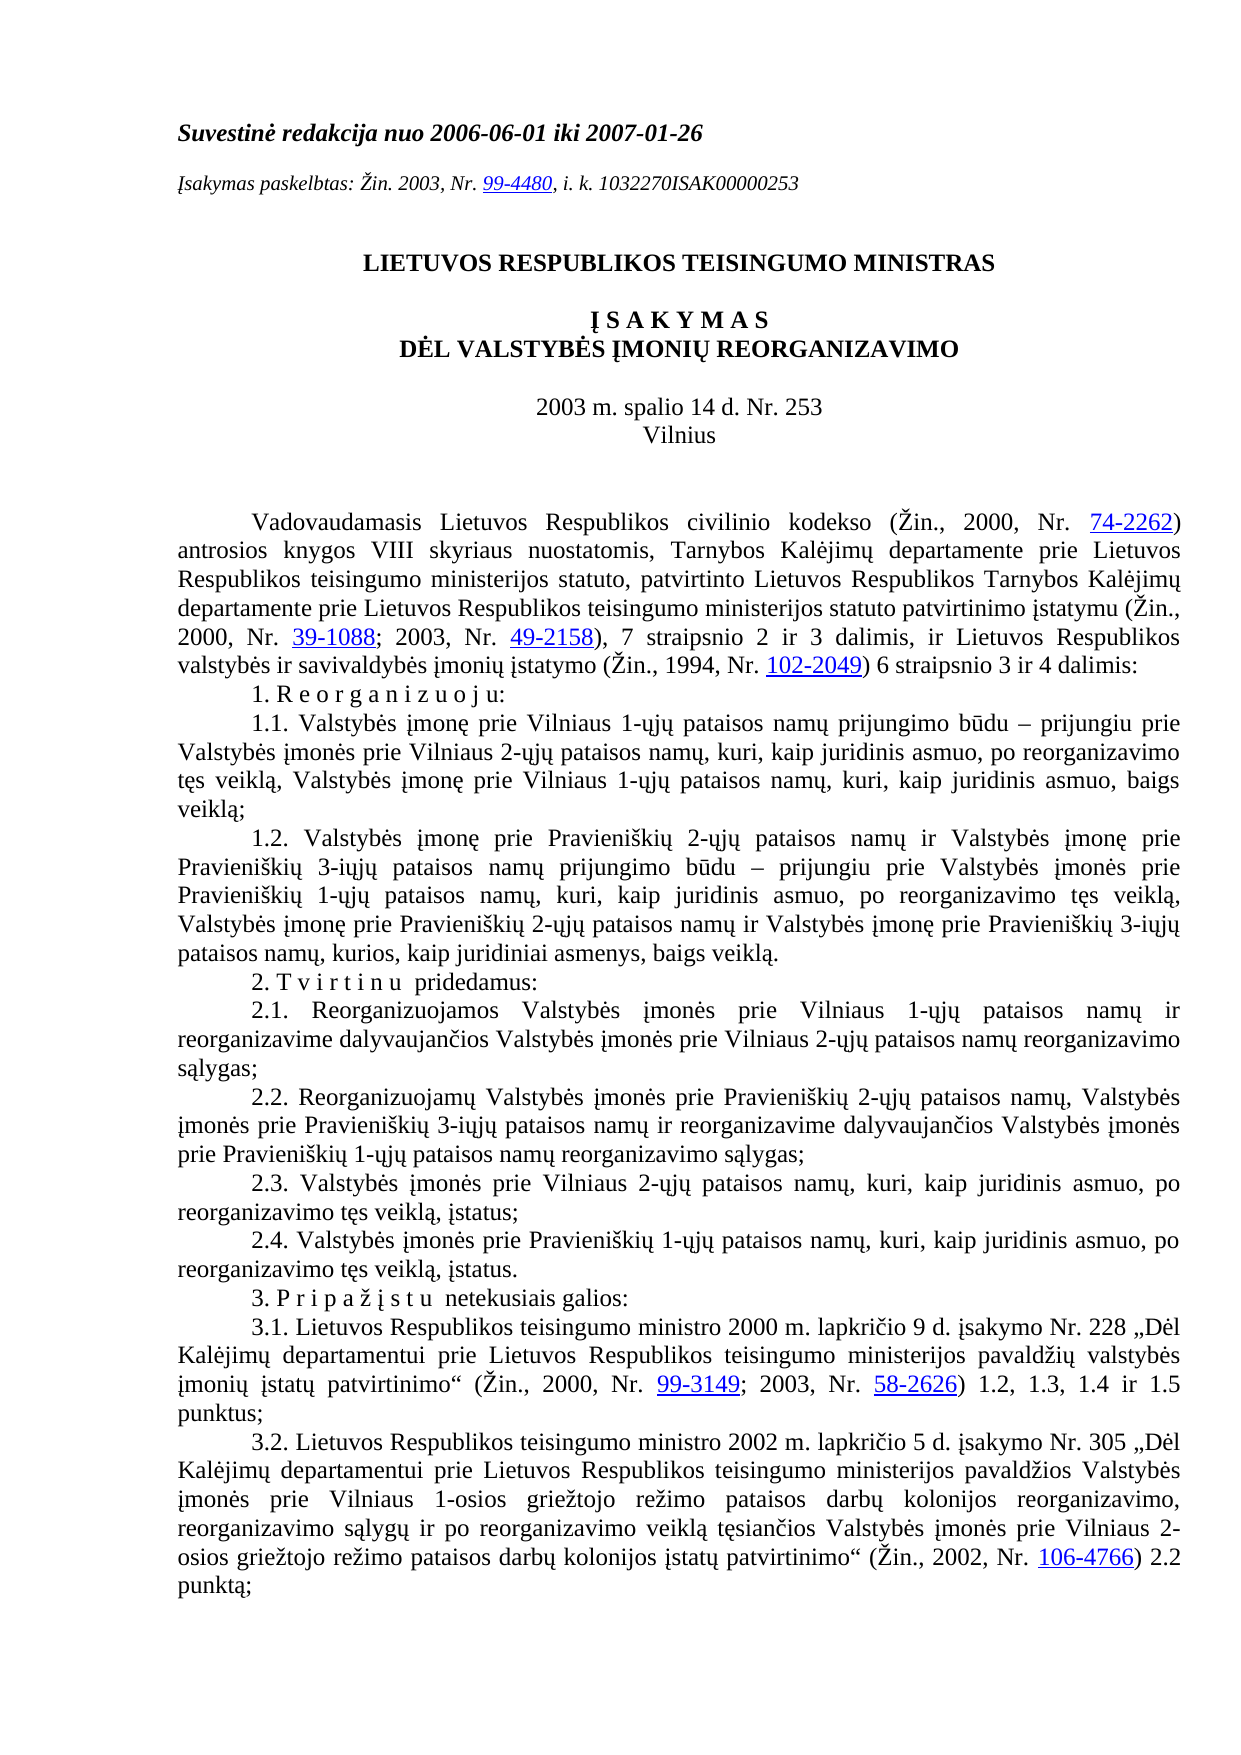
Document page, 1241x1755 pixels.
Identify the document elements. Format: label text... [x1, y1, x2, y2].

text 2.1. Reorganizuojamos Valstybės įmonės prie Vilniaus 1-ųjų pataisos namų ir reorganizavime dalyvaujančios Valstybės įmonės prie Vilniaus 2-ųjų pataisos namų reorganizavimo sąlygas; [177, 995, 1181, 1082]
text 1. Reorganizuoju: [177, 679, 1181, 708]
text 2.4. Valstybės įmonės prie Pravieniškių 1-ųjų pataisos namų, kuri, kaip juridinis asmuo, po reorganizavimo tęs veiklą, įstatus. [177, 1225, 1181, 1283]
text 3.1. Lietuvos Respublikos teisingumo ministro 2000 m. lapkričio 9 d. įsakymo Nr. 228 „Dėl Kalėjimų departamentui prie Lietuvos Respublikos teisingumo ministerijos pavaldžių valstybės įmonių įstatų patvirtinimo“ (Žin., 2000, Nr. 99-3149; 2003, Nr. 58-2626) 1.2, 1.3, 1.4 ir 1.5 punktus; [177, 1312, 1181, 1427]
text 3. Pripažįstu netekusiais galios: [177, 1283, 1181, 1312]
text 2003 m. spalio 14 d. Nr. 253 [177, 392, 1181, 420]
text Į S A K Y M A S [177, 305, 1181, 334]
text 2. Tvirtinu pridedamus: [177, 967, 1181, 995]
text 2.2. Reorganizuojamų Valstybės įmonės prie Pravieniškių 2-ųjų pataisos namų, Valstybės įmonės prie Pravieniškių 3-iųjų pataisos namų ir reorganizavime dalyvaujančios Valstybės įmonės prie Pravieniškių 1-ųjų pataisos namų reorganizavimo sąlygas; [177, 1082, 1181, 1168]
text 2.3. Valstybės įmonės prie Vilniaus 2-ųjų pataisos namų, kuri, kaip juridinis asmuo, po reorganizavimo tęs veiklą, įstatus; [177, 1168, 1181, 1225]
text Įsakymas paskelbtas: Žin. 2003, Nr. 99-4480, i. k. 1032270ISAK00000253 [177, 171, 1181, 195]
text DĖL VALSTYBĖS ĮMONIŲ REORGANIZAVIMO [177, 334, 1181, 363]
text 3.2. Lietuvos Respublikos teisingumo ministro 2002 m. lapkričio 5 d. įsakymo Nr. 305 „Dėl Kalėjimų departamentui prie Lietuvos Respublikos teisingumo ministerijos pavaldžios Valstybės įmonės prie Vilniaus 1-osios griežtojo režimo pataisos darbų kolonijos reorganizavimo, reorganizavimo sąlygų ir po reorganizavimo veiklą tęsiančios Valstybės įmonės prie Vilniaus 2-osios griežtojo režimo pataisos darbų kolonijos įstatų patvirtinimo“ (Žin., 2002, Nr. 106-4766) 2.2 punktą; [177, 1427, 1181, 1599]
text 1.2. Valstybės įmonę prie Pravieniškių 2-ųjų pataisos namų ir Valstybės įmonę prie Pravieniškių 3-iųjų pataisos namų prijungimo būdu – prijungiu prie Valstybės įmonės prie Pravieniškių 1-ųjų pataisos namų, kuri, kaip juridinis asmuo, po reorganizavimo tęs veiklą, Valstybės įmonę prie Pravieniškių 2-ųjų pataisos namų ir Valstybės įmonę prie Pravieniškių 3-iųjų pataisos namų, kurios, kaip juridiniai asmenys, baigs veiklą. [177, 823, 1181, 967]
text Vilnius [177, 420, 1181, 449]
text 1.1. Valstybės įmonę prie Vilniaus 1-ųjų pataisos namų prijungimo būdu – prijungiu prie Valstybės įmonės prie Vilniaus 2-ųjų pataisos namų, kuri, kaip juridinis asmuo, po reorganizavimo tęs veiklą, Valstybės įmonę prie Vilniaus 1-ųjų pataisos namų, kuri, kaip juridinis asmuo, baigs veiklą; [177, 708, 1181, 823]
text Vadovaudamasis Lietuvos Respublikos civilinio kodekso (Žin., 2000, Nr. 74-2262) antrosios knygos VIII skyriaus nuostatomis, Tarnybos Kalėjimų departamente prie Lietuvos Respublikos teisingumo ministerijos statuto, patvirtinto Lietuvos Respublikos Tarnybos Kalėjimų departamente prie Lietuvos Respublikos teisingumo ministerijos statuto patvirtinimo įstatymu (Žin., 2000, Nr. 39-1088; 2003, Nr. 49-2158), 7 straipsnio 2 ir 3 dalimis, ir Lietuvos Respublikos valstybės ir savivaldybės įmonių įstatymo (Žin., 1994, Nr. 102-2049) 6 straipsnio 3 ir 4 dalimis: [177, 507, 1181, 679]
text LIETUVOS RESPUBLIKOS TEISINGUMO MINISTRAS [177, 248, 1181, 277]
text Suvestinė redakcija nuo 2006-06-01 iki 2007-01-26 [177, 118, 1181, 147]
